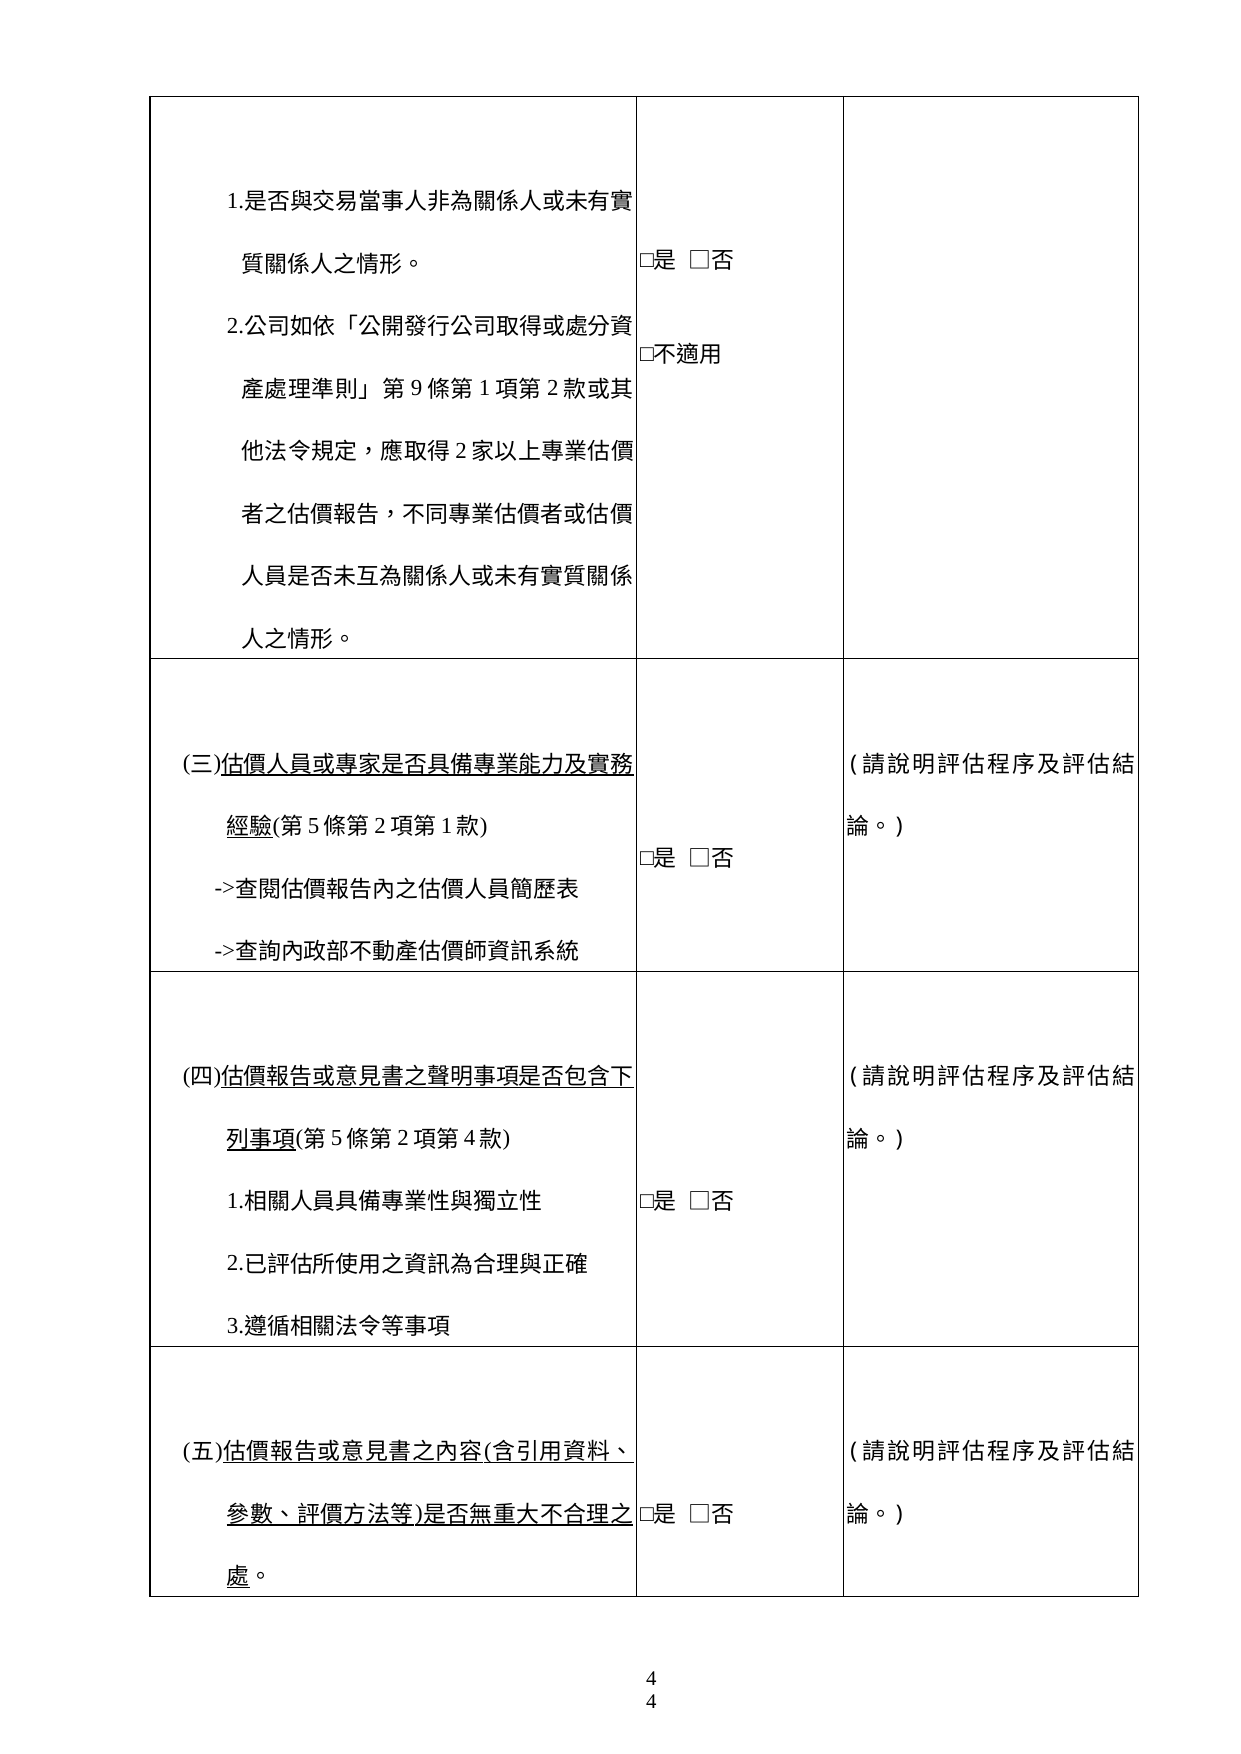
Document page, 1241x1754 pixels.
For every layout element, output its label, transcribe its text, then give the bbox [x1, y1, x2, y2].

table_cell (請說明評估程序及評估結論。) [844, 972, 1138, 1346]
table_cell (五)估價報告或意見書之內容(含引用資料、參數、評價方法等)是否無重大不合理之處。 [151, 1347, 636, 1596]
table_cell [844, 97, 1138, 658]
table_cell (三)估價人員或專家是否具備專業能力及實務經驗(第5條第2項第1款) ->查閱估價報告內之估價人員簡歷表 ->查詢內政部不動產估價師資訊系統 [151, 659, 636, 971]
table_cell □是 □否 [637, 659, 843, 971]
table_cell (請說明評估程序及評估結論。) [844, 659, 1138, 971]
table_cell (請說明評估程序及評估結論。) [844, 1347, 1138, 1596]
table_cell □是 □否 [637, 1347, 843, 1596]
table_cell □是 □否 □不適用 [637, 97, 843, 658]
table_cell □是 □否 [637, 972, 843, 1346]
table_cell 1.是否與交易當事人非為關係人或未有實質關係人之情形。 2.公司如依「公開發行公司取得或處分資產處理準則」第9條第1項第2款或其他法令規定，應取得2家以上專業估價者之估價報告，不同專業估價者或估價人員是否未互為關係人或未有實質關係人之情形。 [151, 97, 636, 658]
table_cell (四)估價報告或意見書之聲明事項是否包含下列事項(第5條第2項第4款) 1.相關人員具備專業性與獨立性 2.已評估所使用之資訊為合理與正確 3.遵循相關法令等事項 [151, 972, 636, 1346]
